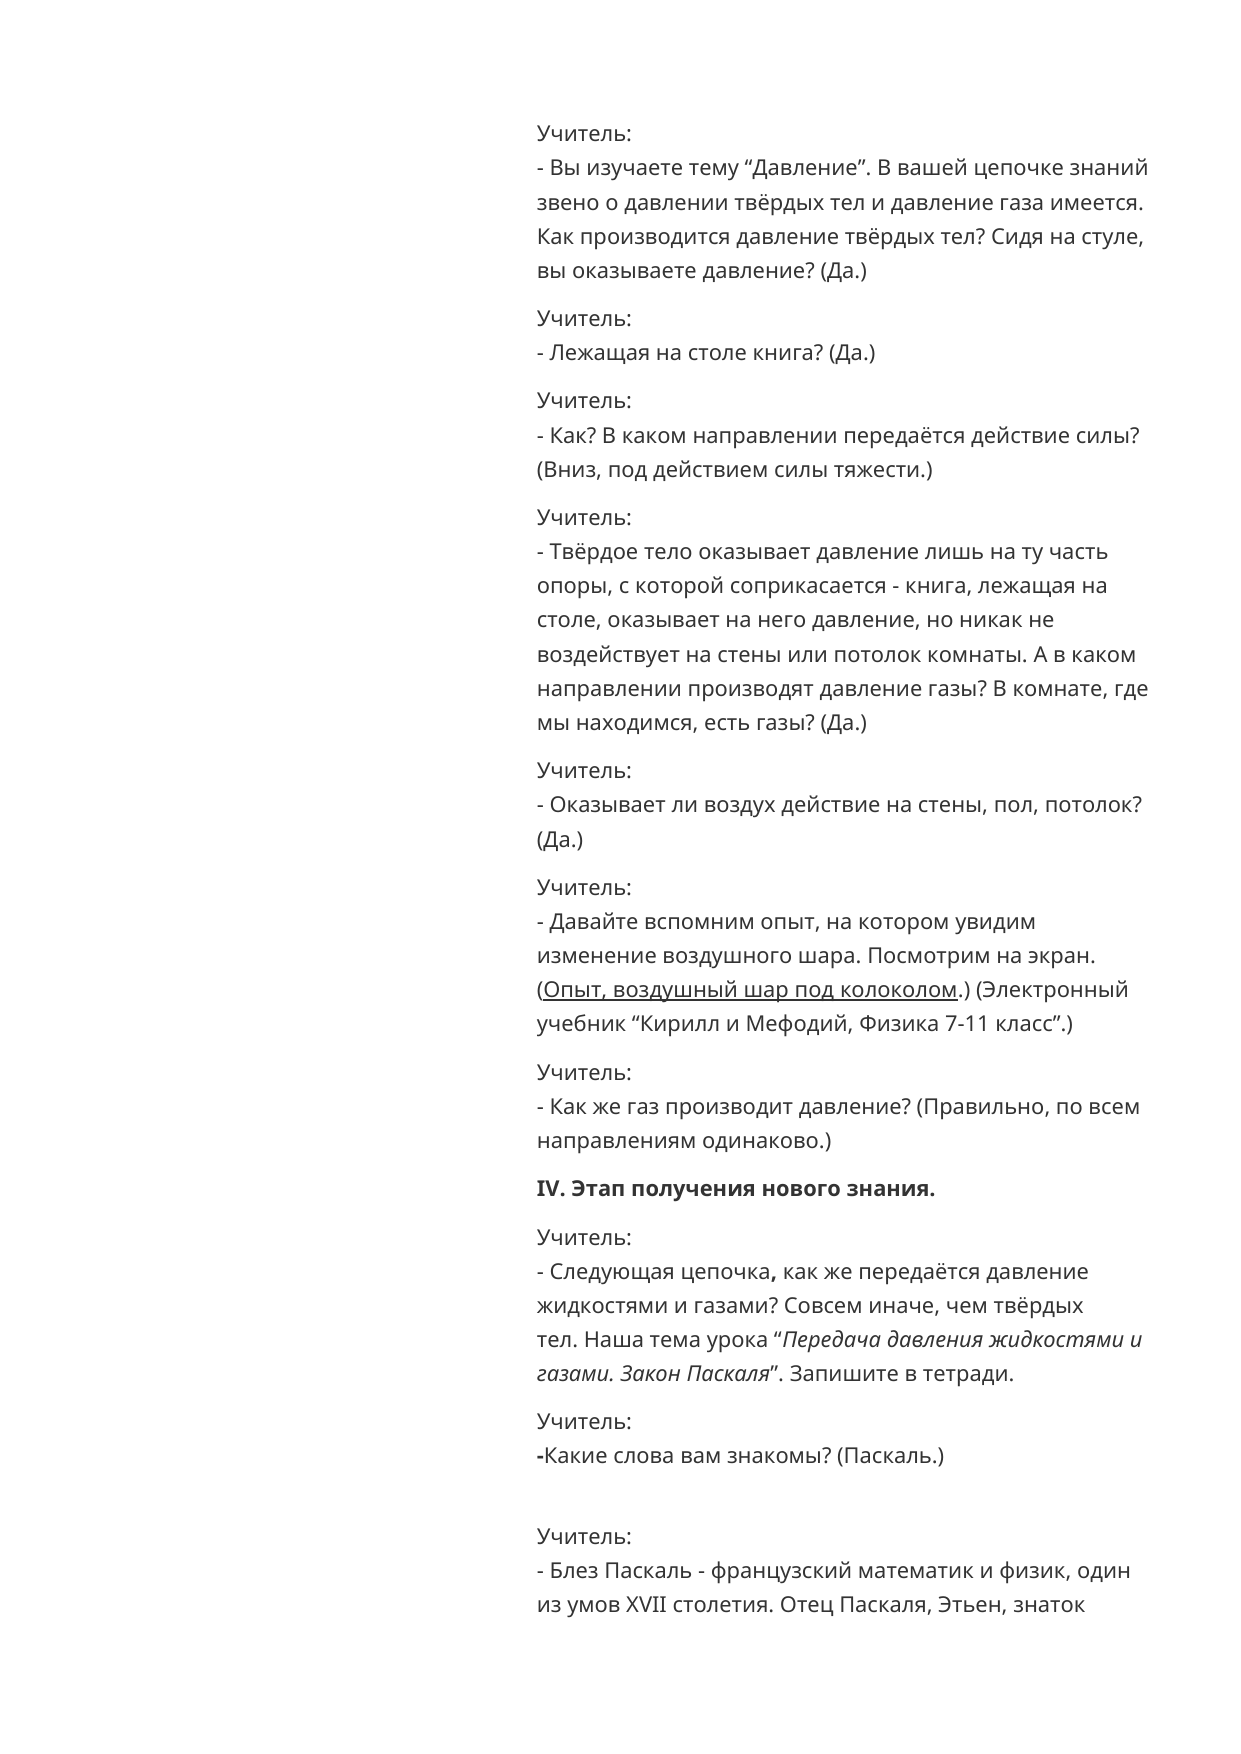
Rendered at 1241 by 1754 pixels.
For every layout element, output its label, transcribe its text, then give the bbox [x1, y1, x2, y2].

list Учитель: - Как? В каком направлении передаётся действие силы? (Вниз, под действием силы тяжести.) [507, 385, 1152, 483]
list IV. Этап получения нового знания. [507, 1173, 1152, 1203]
list Учитель: - Следующая цепочка, как же передаётся давление жидкостями и газами? Совсем иначе, чем твёрдых тел. Наша тема урока “Передача давления жидкостями и газами. Закон Паскаля”. Запишите в тетради. [507, 1221, 1152, 1388]
list Учитель: - Оказывает ли воздух действие на стены, пол, потолок? (Да.) [507, 755, 1152, 853]
list Учитель: - Вы изучаете тему “Давление”. В вашей цепочке знаний звено о давлении твёрдых тел и давление газа имеется. Как производится давление твёрдых тел? Сидя на стуле, вы оказываете давление? (Да.) [507, 118, 1152, 284]
list Учитель: - Лежащая на столе книга? (Да.) [507, 303, 1152, 367]
list Учитель: -Какие слова вам знакомы? (Паскаль.) [507, 1406, 1152, 1502]
list Учитель: - Твёрдое тело оказывает давление лишь на ту часть опоры, с которой соприкасается - книга, лежащая на столе, оказывает на него давление, но никак не воздействует на стены или потолок комнаты. А в каком направлении производят давление газы? В комнате, где мы находимся, есть газы? (Да.) [507, 502, 1152, 737]
list Учитель: - Как же газ производит давление? (Правильно, по всем направлениям одинаково.) [507, 1057, 1152, 1155]
list Учитель: - Давайте вспомним опыт, на котором увидим изменение воздушного шара. Посмотрим на экран. (Опыт, воздушный шар под колоколом.) (Электронный учебник “Кирилл и Мефодий, Физика 7-11 класс”.) [507, 872, 1152, 1038]
list Учитель: - Блез Паскаль - французский математик и физик, один из умов XVII столетия. Отец Паскаля, Этьен, знаток [507, 1521, 1152, 1619]
